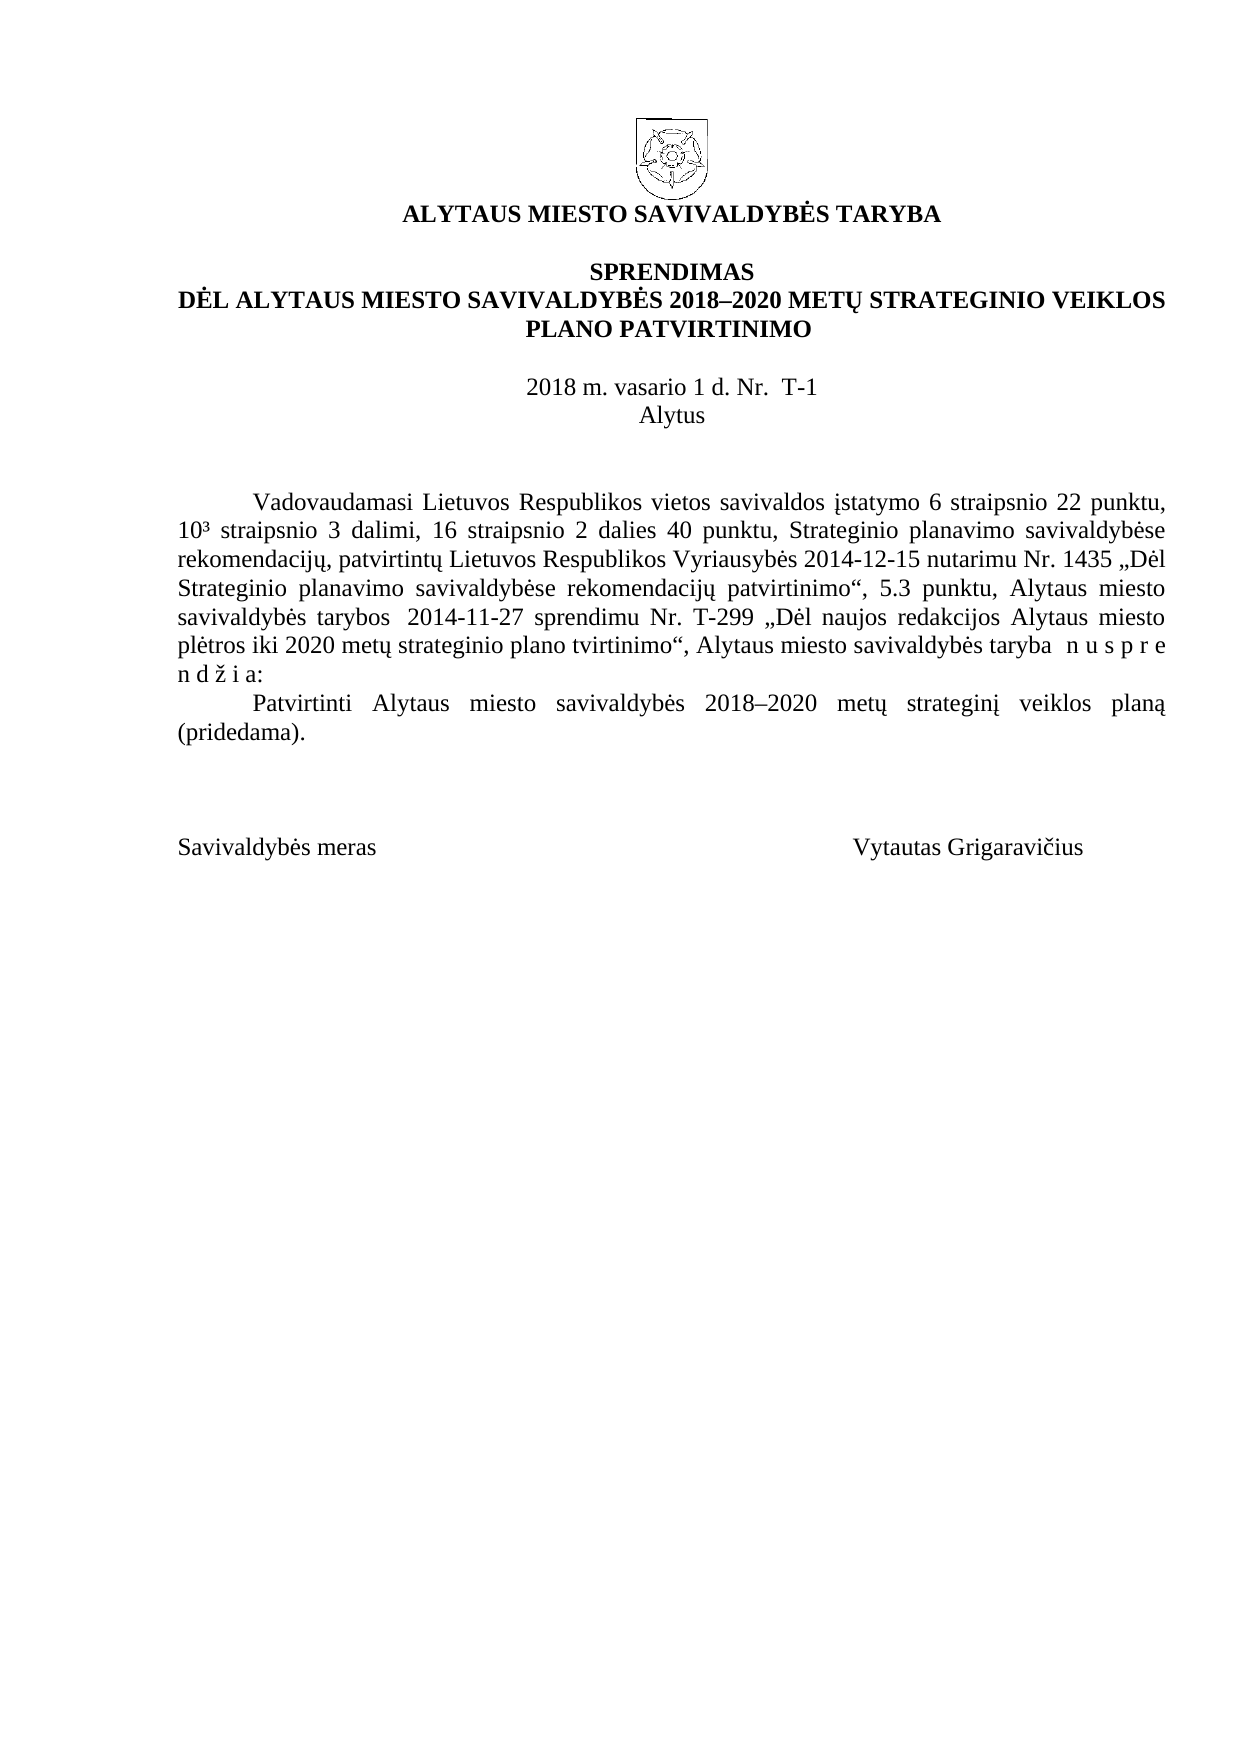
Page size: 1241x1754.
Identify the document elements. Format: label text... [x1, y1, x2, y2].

text Vadovaudamasi Lietuvos Respublikos vietos savivaldos įstatymo 6 straipsnio 22 punktu, 10³ straipsnio 3 dalimi, 16 straipsnio 2 dalies 40 punktu, Strateginio planavimo savivaldybėse rekomendacijų, patvirtintų Lietuvos Respublikos Vyriausybės 2014-12-15 nutarimu Nr. 1435 „Dėl Strateginio planavimo savivaldybėse rekomendacijų patvirtinimo“, 5.3 punktu, Alytaus miesto savivaldybės tarybos 2014-11-27 sprendimu Nr. T-299 „Dėl naujos redakcijos Alytaus miesto plėtros iki 2020 metų strateginio plano tvirtinimo“, Alytaus miesto savivaldybės taryba n u s p r e n d ž i a: [177, 487, 1167, 688]
text 2018 m. vasario 1 d. Nr. T-1 [177, 372, 1167, 401]
text Savivaldybės meras Vytautas Grigaravičius [177, 832, 1167, 861]
text Patvirtinti Alytaus miesto savivaldybės 2018–2020 metų strateginį veiklos planą (pridedama). [177, 688, 1167, 746]
text ALYTAUS MIESTO SAVIVALDYBĖS TARYBA [177, 199, 1167, 228]
text Alytus [177, 401, 1167, 429]
text SPRENDIMAS [177, 257, 1167, 286]
text DĖL ALYTAUS MIESTO SAVIVALDYBĖS 2018–2020 METŲ STRATEGINIO VEIKLOS PLANO PATVIRTINIMO [177, 286, 1167, 343]
